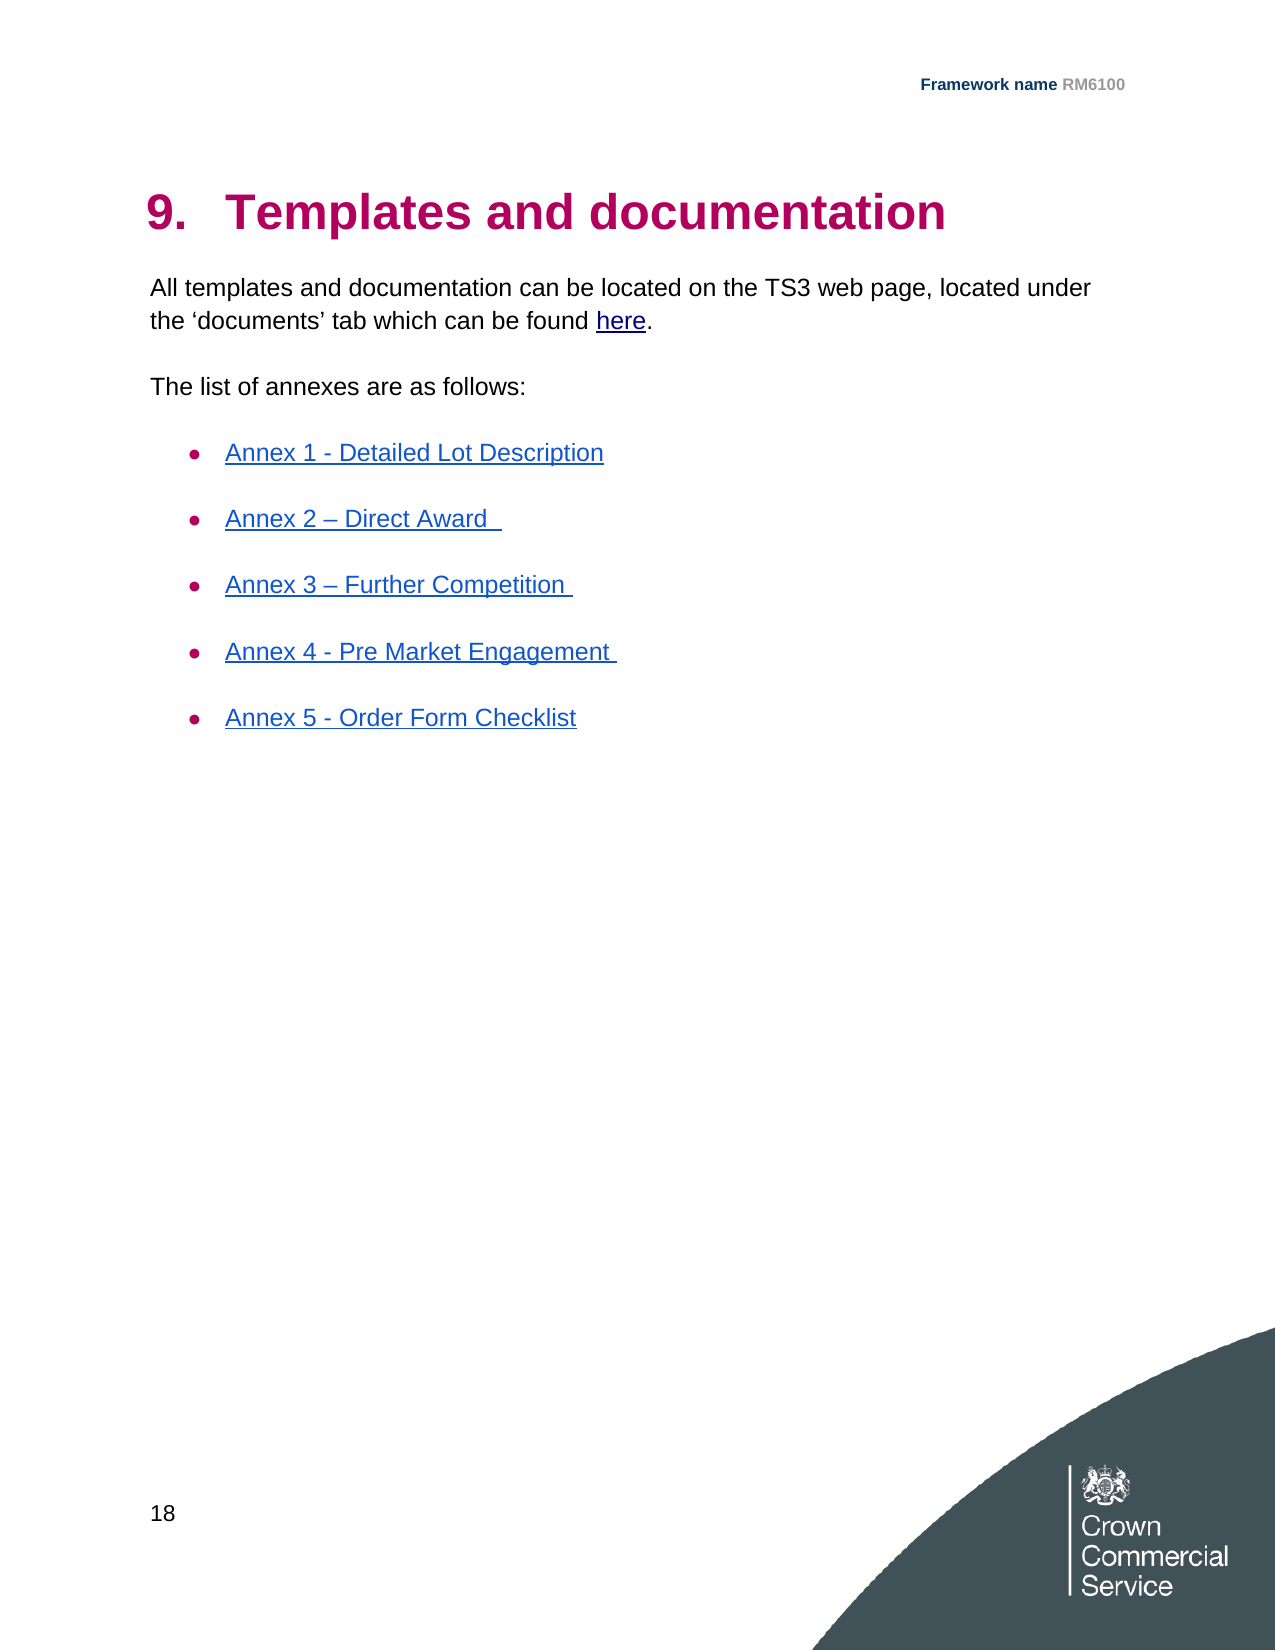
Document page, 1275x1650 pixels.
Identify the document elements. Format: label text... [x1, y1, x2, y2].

list Annex 1 - Detailed Lot Description [187, 438, 1125, 467]
list Annex 5 - Order Form Checklist [187, 702, 1125, 731]
list Annex 3 – Further Competition [187, 570, 1125, 599]
subtitle Templates and documentation [187, 188, 1125, 240]
list Annex 2 – Direct Award [187, 504, 1125, 533]
text All templates and documentation can be located on the TS3 web page, located under the ‘documents’ tab which can be found here. [150, 273, 1125, 335]
list Annex 4 - Pre Market Engagement [187, 636, 1125, 665]
text The list of annexes are as follows: [150, 372, 1125, 401]
